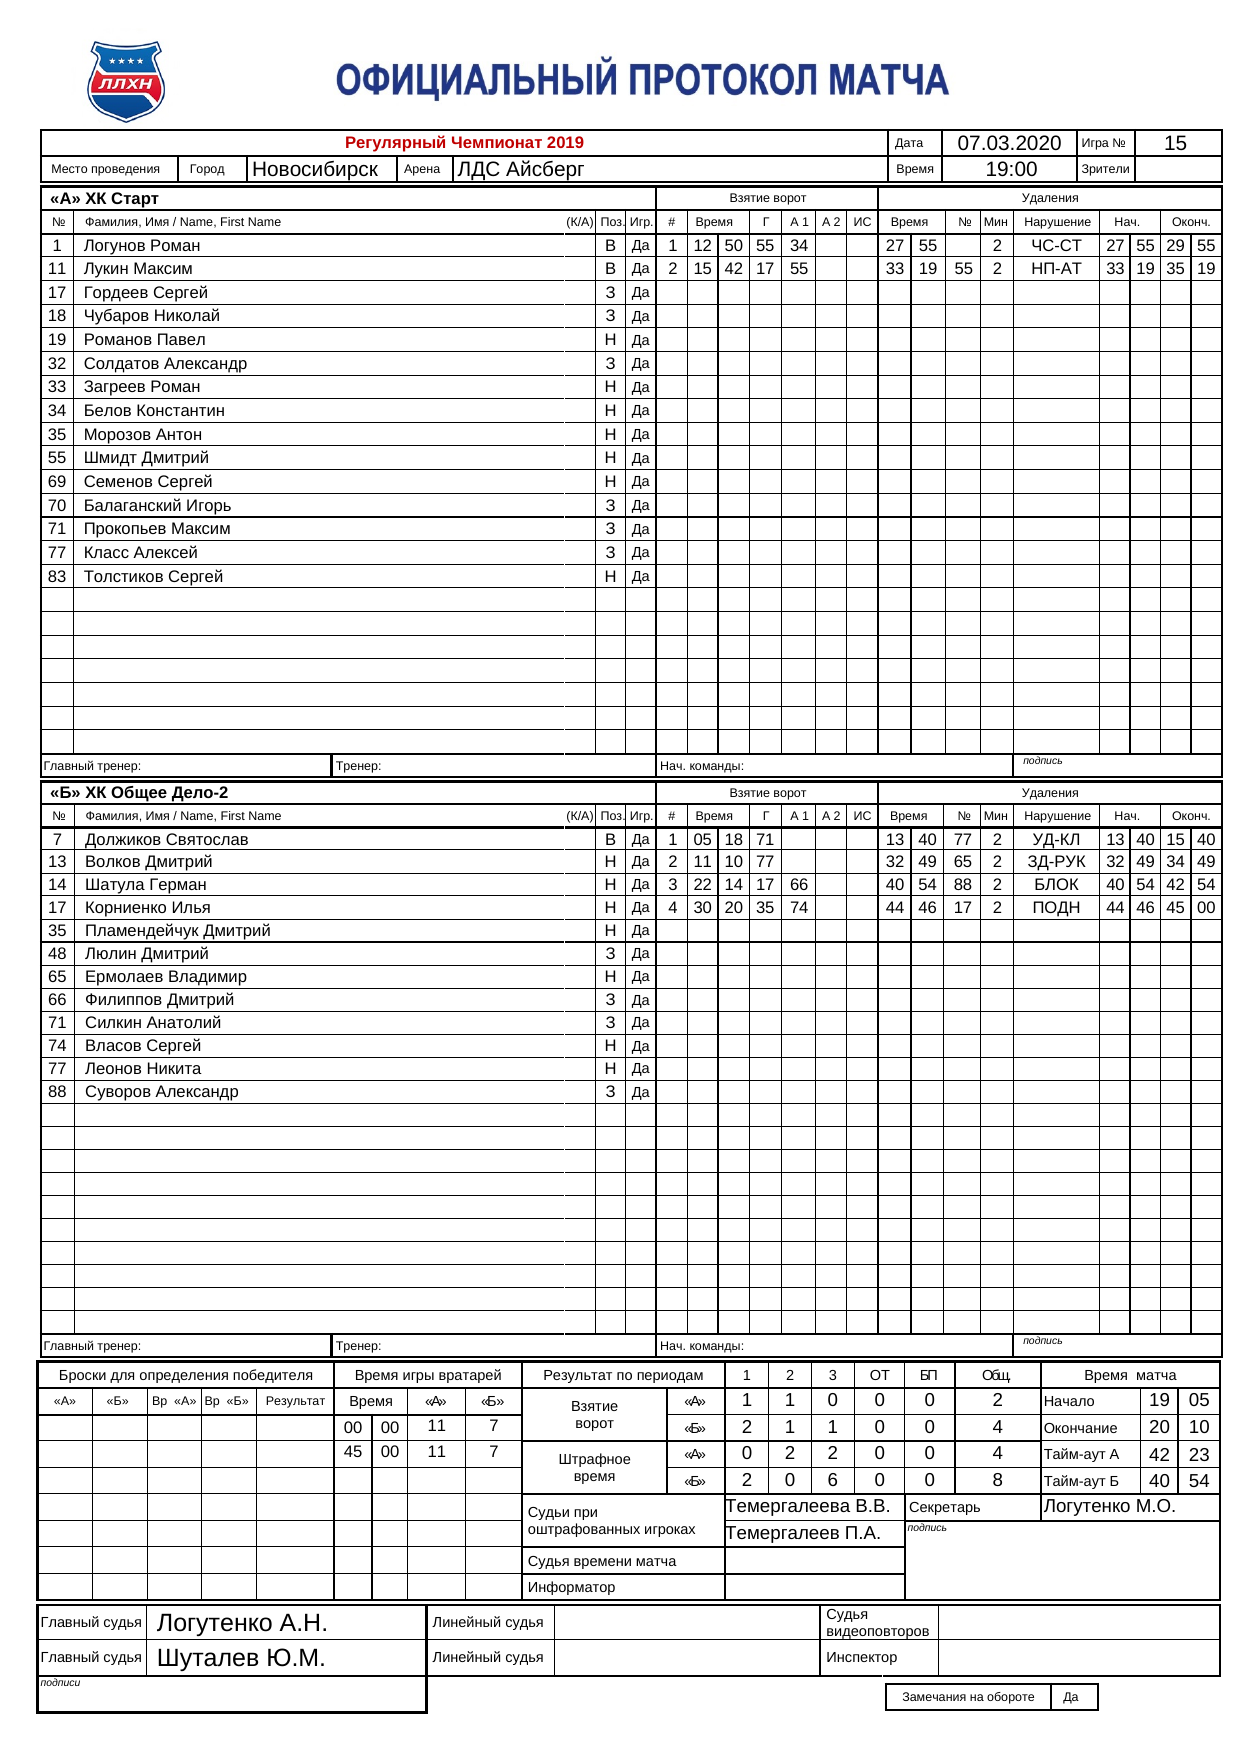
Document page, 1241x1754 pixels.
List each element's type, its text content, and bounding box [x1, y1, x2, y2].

table_cell [688, 1311, 717, 1333]
table_cell [750, 1058, 781, 1079]
table_cell [596, 1265, 625, 1287]
table_cell 1 [657, 829, 687, 849]
table_cell [719, 423, 749, 445]
table_cell [816, 943, 846, 964]
table_cell З [596, 352, 625, 374]
table_cell Темергалеева В.В. [726, 1495, 904, 1520]
table_cell [466, 1468, 521, 1493]
table_cell [39, 1574, 92, 1599]
table_cell [1192, 989, 1221, 1011]
table_cell [1100, 376, 1129, 398]
table_cell [750, 1265, 781, 1287]
table_cell [816, 1150, 846, 1172]
table_cell 14 [719, 874, 749, 895]
table_cell [688, 1104, 717, 1126]
table_cell Гордеев Сергей [74, 281, 564, 303]
table_cell [42, 1150, 74, 1172]
table_cell [981, 1035, 1013, 1057]
table_cell УД-КЛ [1014, 829, 1099, 849]
table_cell [373, 1521, 407, 1546]
table_cell [981, 328, 1013, 351]
table_cell [657, 446, 687, 469]
table_cell [981, 1196, 1013, 1218]
table_cell [565, 1035, 595, 1057]
table_cell подпись [906, 1522, 1219, 1599]
table_cell 7 [42, 829, 74, 849]
table_cell [912, 352, 945, 374]
table_cell [688, 1012, 717, 1033]
table_cell [1161, 1035, 1190, 1057]
table_cell Люлин Дмитрий [75, 943, 564, 964]
table_cell [879, 1196, 910, 1218]
table_cell [565, 989, 595, 1011]
table_cell [1100, 1081, 1129, 1103]
table_cell [879, 1012, 910, 1033]
table_cell [1161, 376, 1190, 398]
table_cell 2 [981, 257, 1013, 280]
table_cell [657, 683, 687, 706]
table_cell [847, 352, 877, 374]
table_cell [1192, 541, 1221, 564]
table_cell Да [626, 235, 655, 256]
table_cell [981, 966, 1013, 987]
table_cell [879, 518, 910, 540]
table_cell ПОДН [1014, 896, 1099, 918]
table_cell 11 [408, 1441, 465, 1467]
table_cell Да [626, 1058, 655, 1079]
table_cell [1100, 659, 1129, 682]
table_cell [912, 281, 945, 303]
table_cell [912, 423, 945, 445]
table_cell [148, 1547, 201, 1573]
table_cell [816, 494, 846, 516]
table_cell «А» [668, 1389, 724, 1413]
table_cell [565, 966, 595, 987]
table_cell [1131, 1219, 1160, 1241]
table_cell [750, 494, 781, 516]
table_cell [1131, 1104, 1160, 1126]
table_cell [879, 1127, 910, 1149]
table_cell [981, 1104, 1013, 1126]
table_cell 30 [688, 896, 717, 918]
table_cell [657, 1173, 687, 1195]
table_cell [946, 683, 980, 706]
table_cell [944, 1150, 980, 1172]
table_cell [816, 1265, 846, 1287]
table_cell 2 [981, 874, 1013, 895]
table_cell 34 [1161, 850, 1190, 872]
table_cell [42, 707, 73, 729]
table_cell Главный тренер: [42, 1335, 330, 1356]
table_cell [981, 588, 1013, 611]
table_cell [373, 1494, 407, 1520]
table_cell [944, 989, 980, 1011]
table_cell [912, 1058, 943, 1079]
table_cell [565, 541, 595, 564]
table_cell [1014, 683, 1099, 706]
table_cell Леонов Никита [75, 1058, 564, 1079]
table_cell [257, 1468, 333, 1493]
table_cell Место проведения [42, 157, 177, 181]
table_cell Игр. [626, 805, 655, 826]
table_cell 1 [769, 1415, 811, 1440]
table_cell [1014, 636, 1099, 658]
table_cell 0 [726, 1442, 768, 1467]
table_cell [39, 1494, 92, 1520]
table_cell З [596, 518, 625, 540]
table_cell [847, 707, 877, 729]
table_cell [1161, 565, 1190, 587]
table_cell З [596, 1012, 625, 1033]
table_cell [750, 518, 781, 540]
table_cell 66 [782, 874, 815, 895]
table_cell [750, 281, 781, 303]
table_cell [626, 588, 655, 611]
table_cell [42, 1242, 74, 1264]
table_cell [981, 1311, 1013, 1333]
table_cell Пламендейчук Дмитрий [75, 920, 564, 941]
table_cell [912, 565, 945, 587]
table_cell [719, 1265, 749, 1287]
table_cell [946, 235, 980, 256]
table_cell [816, 1196, 846, 1218]
table_cell [657, 352, 687, 374]
table_cell [879, 612, 910, 634]
table_cell [879, 1311, 910, 1333]
table_cell [782, 1173, 815, 1195]
table_cell (К/А) [565, 805, 595, 826]
table_cell [1192, 305, 1221, 327]
table_cell [879, 683, 910, 706]
table_cell [75, 1104, 564, 1126]
table_cell [912, 494, 945, 516]
table_cell [782, 446, 815, 469]
table_cell [657, 1081, 687, 1103]
table_cell [782, 1242, 815, 1264]
table_cell [202, 1416, 256, 1440]
table_cell 11 [408, 1416, 465, 1440]
table_header Удаления [879, 188, 1221, 209]
table_cell [1161, 683, 1190, 706]
table_cell [688, 1219, 717, 1241]
table_cell 05 [688, 829, 717, 849]
table_cell [1014, 1173, 1099, 1195]
table_cell [719, 730, 749, 753]
table_cell Да [626, 966, 655, 987]
table_cell [1014, 1219, 1099, 1241]
table_cell [657, 328, 687, 351]
table_cell [816, 565, 846, 587]
table_cell 0 [905, 1389, 954, 1413]
table_cell Начало [1042, 1389, 1140, 1413]
table_cell [847, 920, 877, 941]
table_cell [912, 683, 945, 706]
table_cell [847, 565, 877, 587]
table_cell Да [626, 446, 655, 469]
table_cell [782, 1196, 815, 1218]
table_cell [42, 588, 73, 611]
table_cell № [946, 211, 980, 233]
table_cell [816, 1311, 846, 1333]
table_cell 1 [769, 1389, 811, 1413]
table_cell [847, 1058, 877, 1079]
table_cell [750, 1104, 781, 1126]
table_cell [981, 518, 1013, 540]
table_cell [93, 1547, 147, 1573]
table_cell [981, 612, 1013, 634]
table_cell [782, 541, 815, 564]
table_cell [1161, 399, 1190, 422]
table_cell [1161, 281, 1190, 303]
table_cell Поз. [596, 805, 625, 826]
table_cell [946, 707, 980, 729]
table_cell 6 [812, 1468, 854, 1493]
table_cell Лукин Максим [74, 257, 564, 280]
table_cell 55 [912, 235, 945, 256]
table_cell [981, 352, 1013, 374]
table_cell 88 [42, 1081, 74, 1103]
table_cell [946, 518, 980, 540]
table_cell # [657, 805, 687, 826]
table_cell [688, 1058, 717, 1079]
table_cell 0 [769, 1468, 811, 1493]
table_cell [657, 1288, 687, 1310]
table_cell [816, 612, 846, 634]
table_header «А» ХК Старт [42, 188, 655, 209]
table_cell 2 [981, 896, 1013, 918]
table_cell [688, 943, 717, 964]
table_cell [879, 541, 910, 564]
table_cell 2 [726, 1415, 768, 1440]
table_cell 44 [879, 896, 910, 918]
table_cell [719, 943, 749, 964]
table_cell [944, 1012, 980, 1033]
table_cell Зрители [1078, 157, 1134, 181]
table_cell [946, 305, 980, 327]
table_cell [657, 659, 687, 682]
table_cell [42, 1219, 74, 1241]
table_cell [1100, 1058, 1129, 1079]
table_cell Толстиков Сергей [74, 565, 564, 587]
table_cell [750, 730, 781, 753]
table_cell [1192, 659, 1221, 682]
table_cell [1192, 588, 1221, 611]
table_cell [879, 588, 910, 611]
table_cell [1192, 423, 1221, 445]
table_cell 17 [42, 896, 74, 918]
table_cell 27 [1100, 235, 1129, 256]
table_cell [657, 1219, 687, 1241]
table_cell [565, 1196, 595, 1218]
table_cell Да [626, 1081, 655, 1103]
table_cell [726, 1575, 904, 1599]
table_cell [657, 588, 687, 611]
table_header Дата [889, 131, 941, 155]
table_cell 2 [657, 850, 687, 872]
table_cell [688, 707, 717, 729]
table_cell [1192, 376, 1221, 398]
table_cell [1100, 1196, 1129, 1218]
table_cell [782, 850, 815, 872]
table_cell [879, 1265, 910, 1287]
table_cell [1014, 1081, 1099, 1103]
table_cell [816, 257, 846, 280]
table_cell Судья времени матча [523, 1548, 724, 1573]
table_cell [688, 494, 717, 516]
table_cell [148, 1574, 201, 1599]
table_cell 54 [1192, 874, 1221, 895]
table_cell З [596, 305, 625, 327]
table_cell [1100, 305, 1129, 327]
table_cell [1014, 943, 1099, 964]
table_cell [847, 257, 877, 280]
table_cell [1161, 1104, 1190, 1126]
table_header 07.03.2020 [943, 131, 1076, 155]
table_cell [847, 1173, 877, 1195]
table_cell [981, 1288, 1013, 1310]
table_cell [750, 588, 781, 611]
table_cell [847, 1127, 877, 1149]
table_cell [565, 874, 595, 895]
table_cell 55 [782, 257, 815, 280]
table_cell [816, 235, 846, 256]
table_cell З [596, 943, 625, 964]
table_cell [1131, 1058, 1160, 1079]
table_cell [75, 1242, 564, 1264]
table_cell 23 [1179, 1441, 1219, 1467]
table_cell [1161, 636, 1190, 658]
table_cell [1192, 1242, 1221, 1264]
table_cell [1131, 1081, 1160, 1103]
table_cell Прокопьев Максим [74, 518, 564, 540]
table_cell [981, 305, 1013, 327]
table_cell [750, 989, 781, 1011]
table_cell [726, 1548, 904, 1573]
table_cell [42, 1311, 74, 1333]
table_cell «Б » [466, 1389, 521, 1413]
table_cell [912, 1150, 943, 1172]
table_cell [335, 1468, 371, 1493]
table_cell 4 [956, 1415, 1040, 1440]
table_cell [688, 399, 717, 422]
table_cell [657, 707, 687, 729]
table_cell [750, 1173, 781, 1195]
table_cell [912, 541, 945, 564]
table_cell [202, 1547, 256, 1573]
table_cell [1131, 943, 1160, 964]
table_cell [981, 399, 1013, 422]
table_cell [912, 1265, 943, 1287]
table_cell [782, 1265, 815, 1287]
table_cell [782, 1012, 815, 1033]
table_cell 55 [946, 257, 980, 280]
table_cell [1131, 612, 1160, 634]
table_cell А 1 [782, 805, 815, 826]
table_cell [202, 1574, 256, 1599]
table_cell 0 [905, 1468, 954, 1493]
table_cell [1131, 518, 1160, 540]
table_cell 65 [944, 850, 980, 872]
table_cell 74 [782, 896, 815, 918]
table_cell 1 [726, 1389, 768, 1413]
table_cell [257, 1547, 333, 1573]
table_header Взятие ворот [657, 783, 877, 803]
table_cell Да [626, 565, 655, 587]
table_cell [981, 636, 1013, 658]
table_cell [750, 659, 781, 682]
table_cell [1161, 470, 1190, 493]
table_cell [782, 399, 815, 422]
table_cell [719, 1173, 749, 1195]
table_cell 44 [1100, 896, 1129, 918]
table_cell [565, 470, 595, 493]
table_cell [816, 659, 846, 682]
table_cell [373, 1574, 407, 1599]
table_cell [1014, 1196, 1099, 1218]
table_cell [565, 588, 595, 611]
table_cell [1161, 352, 1190, 374]
table_cell [688, 920, 717, 941]
table_cell 12 [688, 235, 717, 256]
table_cell [1161, 1012, 1190, 1033]
table_cell [879, 966, 910, 987]
table_cell 13 [1100, 829, 1129, 849]
table_cell [1100, 446, 1129, 469]
table_cell Логутенко А.Н. [147, 1606, 425, 1639]
table_cell 17 [42, 281, 73, 303]
table_cell Секретарь [906, 1495, 1040, 1520]
table_cell 32 [1100, 850, 1129, 872]
table_cell [782, 730, 815, 753]
table_cell [782, 1288, 815, 1310]
table_cell [816, 1035, 846, 1057]
table_cell 10 [1179, 1415, 1219, 1440]
table_cell [1131, 446, 1160, 469]
table_cell [816, 423, 846, 445]
table_cell Г [750, 805, 781, 826]
table_cell 35 [1161, 257, 1190, 280]
table_cell [912, 518, 945, 540]
table_cell Силкин Анатолий [75, 1012, 564, 1033]
table_header Удаления [879, 783, 1221, 803]
table_cell [74, 612, 564, 634]
table_cell [912, 1035, 943, 1057]
table_cell 20 [1141, 1415, 1177, 1440]
table_cell [657, 989, 687, 1011]
table_cell [719, 541, 749, 564]
table_cell [719, 1058, 749, 1079]
table_cell [981, 1058, 1013, 1079]
table_cell [782, 943, 815, 964]
table_cell 18 [719, 829, 749, 849]
table_cell Мин [981, 211, 1013, 233]
table_header 15 [1136, 131, 1221, 155]
table_cell [879, 659, 910, 682]
table_cell [816, 446, 846, 469]
table_cell [847, 1265, 877, 1287]
table_cell Нач. [1100, 211, 1160, 233]
table_cell 0 [905, 1415, 954, 1440]
table_cell [981, 989, 1013, 1011]
table_cell [1131, 1035, 1160, 1057]
table_cell [657, 612, 687, 634]
table_cell [719, 1288, 749, 1310]
table_cell [42, 1173, 74, 1195]
table_cell [847, 829, 877, 849]
table_cell [719, 1035, 749, 1057]
table_cell 70 [42, 494, 73, 516]
table_cell [1192, 1058, 1221, 1079]
table_header Результат по периодам [523, 1363, 724, 1387]
table_cell 33 [1100, 257, 1129, 280]
table_cell [719, 352, 749, 374]
table_cell 40 [1192, 829, 1221, 849]
table_cell [688, 1173, 717, 1195]
table_cell [93, 1521, 147, 1546]
table_cell [782, 966, 815, 987]
table_cell Да [626, 943, 655, 964]
table_cell Тренер: [333, 755, 655, 776]
table_cell Белов Константин [74, 399, 564, 422]
table_cell [981, 1127, 1013, 1149]
table_cell [688, 1127, 717, 1149]
table_cell [782, 829, 815, 849]
table_cell [596, 1288, 625, 1310]
table_cell Время [879, 805, 943, 826]
table_cell [688, 328, 717, 351]
table_cell подписи [39, 1677, 425, 1711]
table_cell [782, 1104, 815, 1126]
table_cell [688, 281, 717, 303]
table_cell [847, 1035, 877, 1057]
table_cell [565, 1127, 595, 1149]
table_cell [565, 1058, 595, 1079]
table_cell [981, 541, 1013, 564]
table_cell Н [596, 1035, 625, 1057]
table_cell [1100, 423, 1129, 445]
table_cell [1014, 1127, 1099, 1149]
table_cell [750, 399, 781, 422]
table_cell 40 [1100, 874, 1129, 895]
table_cell [946, 352, 980, 374]
table_cell Логунов Роман [74, 235, 564, 256]
table_cell [1131, 707, 1160, 729]
table_cell [1100, 1104, 1129, 1126]
table_header 3 [812, 1363, 854, 1387]
table_cell З [596, 541, 625, 564]
table_cell [719, 659, 749, 682]
table_cell [782, 423, 815, 445]
table_cell [1131, 1265, 1160, 1287]
table_cell [816, 328, 846, 351]
table_cell [1100, 1012, 1129, 1033]
table_cell [750, 470, 781, 493]
table_cell [1100, 707, 1129, 729]
table_cell 19 [42, 328, 73, 351]
table_cell А 1 [782, 211, 815, 233]
table_cell [466, 1547, 521, 1573]
table_cell [1161, 989, 1190, 1011]
table_cell [1192, 1196, 1221, 1218]
table_cell [626, 730, 655, 753]
table_cell [657, 1265, 687, 1287]
table_cell 42 [719, 257, 749, 280]
table_cell [626, 1196, 655, 1218]
table_cell [1100, 281, 1129, 303]
table_cell [93, 1468, 147, 1493]
table_cell 49 [1131, 850, 1160, 872]
table_cell [1192, 966, 1221, 987]
table_cell [75, 1311, 564, 1333]
table_cell [847, 874, 877, 895]
table_cell [847, 470, 877, 493]
table_cell [944, 943, 980, 964]
table_cell Филиппов Дмитрий [75, 989, 564, 1011]
table_cell [565, 829, 595, 849]
table_cell Да [626, 328, 655, 351]
table_cell [1100, 730, 1129, 753]
table_header Игра № [1078, 131, 1134, 155]
table_cell [466, 1494, 521, 1520]
table_cell [1131, 989, 1160, 1011]
table_cell [847, 446, 877, 469]
table_cell [944, 1219, 980, 1241]
table_cell [657, 1012, 687, 1033]
table_cell [719, 305, 749, 327]
table_cell [847, 1081, 877, 1103]
table_cell [1014, 659, 1099, 682]
table_cell [946, 423, 980, 445]
table_cell [596, 1196, 625, 1218]
table_cell Да [626, 541, 655, 564]
table_cell [688, 636, 717, 658]
table_cell [1192, 494, 1221, 516]
table_cell [750, 328, 781, 351]
table_cell [1100, 588, 1129, 611]
table_cell [782, 494, 815, 516]
table_cell [946, 376, 980, 398]
table_cell [944, 1081, 980, 1103]
table_cell [565, 1288, 595, 1310]
table_cell [75, 1173, 564, 1195]
table_cell [688, 1150, 717, 1172]
table_cell 00 [373, 1441, 407, 1467]
table_cell 27 [879, 235, 910, 256]
table_cell [688, 565, 717, 587]
table_cell [750, 1035, 781, 1057]
table_cell [565, 257, 595, 280]
table_cell [657, 376, 687, 398]
table_cell [816, 1173, 846, 1195]
table_cell [565, 1173, 595, 1195]
table_cell [657, 305, 687, 327]
table_cell А 2 [816, 805, 846, 826]
table_cell [565, 565, 595, 587]
table_header Общ. [956, 1363, 1040, 1387]
table_cell [847, 1242, 877, 1264]
table_cell 0 [855, 1468, 904, 1493]
table_cell [1131, 494, 1160, 516]
table_cell Н [596, 920, 625, 941]
table_cell [912, 1242, 943, 1264]
table_cell 40 [1141, 1468, 1177, 1493]
table_cell [1014, 1242, 1099, 1264]
table_cell [879, 376, 910, 398]
table_cell [148, 1468, 201, 1493]
table_cell [1161, 1288, 1190, 1310]
table_cell Да [626, 829, 655, 849]
table_cell 2 [657, 257, 687, 280]
table_cell 4 [956, 1442, 1040, 1467]
table_cell [1131, 1127, 1160, 1149]
table_cell [1014, 470, 1099, 493]
table_cell [1192, 1311, 1221, 1333]
table_cell [782, 1058, 815, 1079]
table_cell [879, 730, 910, 753]
table_cell Да [626, 257, 655, 280]
table_cell [565, 1012, 595, 1033]
table_cell 1 [42, 235, 73, 256]
table_cell [879, 446, 910, 469]
table_cell [847, 1104, 877, 1126]
table_cell 40 [1131, 829, 1160, 849]
table_cell [1161, 423, 1190, 445]
table_cell [816, 683, 846, 706]
table_cell Темергалеев П.А. [726, 1521, 904, 1546]
table_cell Морозов Антон [74, 423, 564, 445]
table_cell [1014, 1035, 1099, 1057]
table_cell [1014, 989, 1099, 1011]
table_cell [782, 1150, 815, 1172]
table_cell подпись [1014, 1335, 1221, 1356]
table_cell [816, 1058, 846, 1079]
table_cell [1100, 1150, 1129, 1172]
table_cell 0 [855, 1389, 904, 1413]
table_cell [74, 683, 564, 706]
table_cell [565, 494, 595, 516]
table_cell [257, 1574, 333, 1599]
table_cell 49 [912, 850, 943, 872]
table_cell 40 [912, 829, 943, 849]
table_cell [847, 896, 877, 918]
table_cell [1131, 423, 1160, 445]
table_cell [1192, 1035, 1221, 1057]
table_cell [1161, 518, 1190, 540]
table_cell [719, 588, 749, 611]
table_cell [148, 1494, 201, 1520]
table_cell [1131, 966, 1160, 987]
table_cell [1014, 966, 1099, 987]
table_cell 34 [782, 235, 815, 256]
table_cell 48 [42, 943, 74, 964]
table_cell [944, 1242, 980, 1264]
table_cell [657, 1150, 687, 1172]
table_cell [373, 1468, 407, 1493]
table_cell Н [596, 850, 625, 872]
table_cell [719, 1012, 749, 1033]
table_cell [657, 494, 687, 516]
table_cell [657, 470, 687, 493]
table_cell 35 [42, 423, 73, 445]
table_cell [1014, 352, 1099, 374]
table_header Взятие ворот [657, 188, 877, 209]
table_cell [688, 1035, 717, 1057]
table_cell [750, 1081, 781, 1103]
table_cell [946, 470, 980, 493]
table_cell [1161, 966, 1190, 987]
table_header 1 [726, 1363, 768, 1387]
table_cell 1 [657, 235, 687, 256]
table_cell [847, 1288, 877, 1310]
table_cell НП-АТ [1014, 257, 1099, 280]
table_cell 13 [42, 850, 74, 872]
table_cell [946, 730, 980, 753]
table_cell [1131, 1288, 1160, 1310]
table_cell [879, 1104, 910, 1126]
table_cell [688, 376, 717, 398]
table_cell [816, 730, 846, 753]
table_cell [750, 636, 781, 658]
table_cell 42 [1141, 1441, 1177, 1467]
table_cell [719, 920, 749, 941]
table_cell [816, 281, 846, 303]
table_cell [408, 1547, 465, 1573]
table_cell [1014, 1265, 1099, 1287]
table_cell [1161, 328, 1190, 351]
table_cell [74, 588, 564, 611]
table_cell [1014, 1288, 1099, 1310]
table_cell [257, 1416, 333, 1440]
table_cell 55 [1131, 235, 1160, 256]
table_cell [626, 1173, 655, 1195]
table_cell [93, 1574, 147, 1599]
table_cell [1131, 470, 1160, 493]
table_cell [1014, 1311, 1099, 1333]
table_cell [981, 730, 1013, 753]
table_cell [202, 1441, 256, 1467]
table_cell [1161, 1173, 1190, 1195]
table_cell [1131, 1311, 1160, 1333]
table_cell [1100, 1265, 1129, 1287]
table_cell [1131, 541, 1160, 564]
table_cell [944, 920, 980, 941]
table_cell [816, 541, 846, 564]
table_cell «Б» [93, 1389, 147, 1413]
table_cell ЧС-СТ [1014, 235, 1099, 256]
table_cell [719, 636, 749, 658]
table_cell [42, 612, 73, 634]
table_cell 22 [688, 874, 717, 895]
table_cell [1099, 1682, 1220, 1711]
table_cell [596, 1173, 625, 1195]
table_cell [688, 683, 717, 706]
table_cell [39, 1441, 92, 1467]
table_cell [688, 518, 717, 540]
table_cell [1131, 376, 1160, 398]
table_cell [74, 636, 564, 658]
table_cell Тайм-аут Б [1042, 1468, 1140, 1493]
table_cell 10 [719, 850, 749, 872]
table_cell [1131, 305, 1160, 327]
table_cell [750, 446, 781, 469]
table_cell Да [626, 352, 655, 374]
table_cell [816, 920, 846, 941]
table_cell Окончание [1042, 1415, 1140, 1440]
table_cell [596, 1127, 625, 1149]
table_cell [1192, 707, 1221, 729]
table_cell [981, 470, 1013, 493]
table_cell [847, 518, 877, 540]
table_cell З [596, 989, 625, 1011]
table_cell Нарушение [1014, 805, 1099, 826]
table_cell 13 [879, 829, 910, 849]
table_cell Да [626, 920, 655, 941]
table_cell [688, 1288, 717, 1310]
table_cell 45 [1161, 896, 1190, 918]
table_cell [816, 470, 846, 493]
table_cell [719, 446, 749, 469]
table_cell [816, 518, 846, 540]
table_cell А 2 [816, 211, 846, 233]
table_cell 49 [1192, 850, 1221, 872]
table_cell «Б» [668, 1415, 724, 1440]
table_cell Время [889, 157, 941, 181]
table_cell 19:00 [943, 157, 1076, 181]
table_cell 17 [750, 257, 781, 280]
table_cell [74, 707, 564, 729]
table_cell [1161, 659, 1190, 682]
table_cell [847, 612, 877, 634]
table_cell 71 [42, 1012, 74, 1033]
table_cell [719, 1150, 749, 1172]
table_cell [75, 1265, 564, 1287]
table_cell [657, 943, 687, 964]
table_cell [981, 1150, 1013, 1172]
table_cell [596, 636, 625, 658]
table_cell 71 [750, 829, 781, 849]
table_cell 55 [42, 446, 73, 469]
table_cell [750, 920, 781, 941]
table_cell [74, 659, 564, 682]
picture [5, 28, 1179, 129]
table_cell [565, 730, 595, 753]
table_cell [946, 588, 980, 611]
table_cell [1014, 730, 1099, 753]
table_cell [1014, 565, 1099, 587]
table_header Замечания на обороте [887, 1685, 1050, 1709]
table_cell [946, 446, 980, 469]
table_cell Да [626, 1012, 655, 1033]
table_cell Судья видеоповторов [821, 1606, 938, 1639]
table_cell [879, 920, 910, 941]
table_cell «А» [39, 1389, 92, 1413]
table_cell Солдатов Александр [74, 352, 564, 374]
table_cell [981, 659, 1013, 682]
table_cell [816, 1219, 846, 1241]
table_cell [466, 1574, 521, 1599]
table_cell [912, 1219, 943, 1241]
table_header «Б» ХК Общее Дело-2 [42, 783, 655, 803]
table_cell [750, 943, 781, 964]
table_cell 55 [1192, 235, 1221, 256]
table_cell Да [626, 1035, 655, 1057]
table_cell [1131, 1242, 1160, 1264]
table_cell [719, 470, 749, 493]
table_cell [565, 328, 595, 351]
table_cell Да [626, 850, 655, 872]
table_cell [981, 565, 1013, 587]
table_cell [879, 636, 910, 658]
table_cell [912, 1104, 943, 1126]
table_cell [408, 1574, 465, 1599]
table_cell [1100, 541, 1129, 564]
table_cell Н [596, 446, 625, 469]
table_cell Да [626, 989, 655, 1011]
table_cell [596, 1150, 625, 1172]
table_cell [688, 305, 717, 327]
table_cell [719, 966, 749, 987]
table_cell В [596, 829, 625, 849]
table_cell [565, 659, 595, 682]
table_cell [555, 1606, 819, 1639]
table_cell [39, 1416, 92, 1440]
table_cell [946, 636, 980, 658]
table_cell [750, 376, 781, 398]
table_cell Шуталев Ю.М. [147, 1640, 425, 1675]
table_cell № [944, 805, 980, 826]
table_cell [257, 1494, 333, 1520]
table_cell Главный судья [39, 1606, 146, 1639]
table_cell 40 [879, 874, 910, 895]
table_cell [782, 352, 815, 374]
table_cell Да [626, 305, 655, 327]
table_cell [782, 328, 815, 351]
table_cell [847, 966, 877, 987]
table_cell Н [596, 874, 625, 895]
table_cell [1014, 446, 1099, 469]
table_cell [847, 1311, 877, 1333]
table_cell [1192, 328, 1221, 351]
table_cell [74, 730, 564, 753]
table_cell [816, 966, 846, 987]
table_cell [626, 1311, 655, 1333]
table_cell [596, 659, 625, 682]
table_header БП [905, 1363, 954, 1387]
table_cell 33 [42, 376, 73, 398]
table_cell [912, 612, 945, 634]
table_cell Город [179, 157, 246, 181]
table_cell [912, 920, 943, 941]
table_cell [657, 1104, 687, 1126]
table_cell [42, 1265, 74, 1287]
table_cell [428, 1677, 882, 1711]
table_cell [912, 1196, 943, 1218]
table_cell [944, 1127, 980, 1149]
table_cell Балаганский Игорь [74, 494, 564, 516]
table_cell «А» [408, 1389, 465, 1413]
table_cell [1100, 612, 1129, 634]
table_cell [657, 399, 687, 422]
table_cell [1014, 328, 1099, 351]
table_cell [626, 612, 655, 634]
table_cell 4 [657, 896, 687, 918]
table_cell [782, 281, 815, 303]
table_cell [847, 683, 877, 706]
table_cell 0 [812, 1389, 854, 1413]
table_cell [596, 1242, 625, 1264]
table_cell [75, 1196, 564, 1218]
table_cell [1161, 920, 1190, 941]
table_cell [946, 399, 980, 422]
table_cell Да [626, 518, 655, 540]
table_cell [816, 376, 846, 398]
table_cell 11 [688, 850, 717, 872]
table_cell [1100, 989, 1129, 1011]
table_cell [1192, 683, 1221, 706]
table_cell [847, 541, 877, 564]
table_cell [1014, 494, 1099, 516]
table_cell [657, 1242, 687, 1264]
table_cell [626, 1265, 655, 1287]
table_cell [847, 1150, 877, 1172]
table_cell [148, 1416, 201, 1440]
table_cell Штрафное время [523, 1442, 666, 1493]
table_cell [626, 1242, 655, 1264]
table_cell [944, 1104, 980, 1126]
table_cell [782, 1219, 815, 1241]
table_cell 77 [750, 850, 781, 872]
table_cell [847, 588, 877, 611]
table_cell [782, 920, 815, 941]
table_cell [565, 896, 595, 918]
table_cell В [596, 257, 625, 280]
table_cell [816, 1288, 846, 1310]
table_cell [565, 376, 595, 398]
table_cell [1192, 1104, 1221, 1126]
table_cell [847, 1219, 877, 1241]
table_cell [750, 1219, 781, 1241]
table_cell [657, 636, 687, 658]
table_cell [1131, 588, 1160, 611]
table_cell [565, 1081, 595, 1103]
table_cell Тренер: [333, 1335, 655, 1356]
table_cell [1100, 966, 1129, 987]
table_cell [688, 966, 717, 987]
table_cell [782, 376, 815, 398]
table_cell [981, 494, 1013, 516]
table_cell [946, 281, 980, 303]
table_cell [148, 1521, 201, 1546]
table_cell [688, 352, 717, 374]
table_cell [912, 328, 945, 351]
table_cell [816, 1127, 846, 1149]
table_cell [912, 399, 945, 422]
table_cell [626, 683, 655, 706]
table_cell Г [750, 211, 781, 233]
table_cell [1136, 157, 1221, 181]
table_cell [719, 1311, 749, 1333]
table_cell [1161, 494, 1190, 516]
table_cell [981, 423, 1013, 445]
table_cell [42, 1104, 74, 1126]
table_cell [565, 1150, 595, 1172]
table_cell [565, 1104, 595, 1126]
table_cell № [42, 211, 73, 233]
table_cell [816, 636, 846, 658]
table_cell 32 [879, 850, 910, 872]
table_cell 1 [812, 1415, 854, 1440]
table_cell [565, 423, 595, 445]
table_cell [1161, 1081, 1190, 1103]
table_cell [944, 1058, 980, 1079]
table_cell 2 [981, 235, 1013, 256]
table_cell [750, 1288, 781, 1310]
table_cell [657, 423, 687, 445]
table_cell З [596, 281, 625, 303]
table_cell [981, 920, 1013, 941]
table_cell Да [626, 874, 655, 895]
table_cell [946, 612, 980, 634]
table_cell [847, 636, 877, 658]
table_cell 00 [335, 1416, 371, 1440]
table_cell Н [596, 565, 625, 587]
table_cell [719, 399, 749, 422]
table_cell [847, 328, 877, 351]
table_cell [93, 1416, 147, 1440]
table_cell 77 [944, 829, 980, 849]
table_cell 2 [956, 1389, 1040, 1413]
table_cell [688, 1196, 717, 1218]
table_cell [42, 636, 73, 658]
table_cell [565, 1311, 595, 1333]
table_cell [782, 518, 815, 540]
table_cell [944, 1311, 980, 1333]
table_cell Тайм-аут А [1042, 1441, 1140, 1467]
table_cell [719, 281, 749, 303]
table_cell 0 [855, 1442, 904, 1467]
table_cell Да [626, 399, 655, 422]
table_cell [1014, 423, 1099, 445]
table_cell 3 [657, 874, 687, 895]
table_cell [39, 1521, 92, 1546]
table_cell [1161, 1311, 1190, 1333]
table_cell [257, 1441, 333, 1467]
table_cell [912, 636, 945, 658]
table_cell [1014, 1104, 1099, 1126]
table_cell Линейный судья [428, 1640, 554, 1675]
table_cell [1131, 1012, 1160, 1033]
table_cell [1192, 470, 1221, 493]
table_cell [912, 659, 945, 682]
table_cell Семенов Сергей [74, 470, 564, 493]
table_cell Да [626, 281, 655, 303]
table_cell [1131, 352, 1160, 374]
table_cell [1192, 518, 1221, 540]
table_cell [1131, 730, 1160, 753]
table_cell [782, 683, 815, 706]
table_cell БЛОК [1014, 874, 1099, 895]
table_cell [816, 1081, 846, 1103]
table_cell [688, 730, 717, 753]
table_cell Оконч. [1161, 211, 1221, 233]
table_cell [1131, 281, 1160, 303]
table_cell [946, 565, 980, 587]
table_cell Н [596, 376, 625, 398]
table_cell [944, 1196, 980, 1218]
table_cell [1192, 943, 1221, 964]
table_cell Класс Алексей [74, 541, 564, 564]
table_cell [750, 966, 781, 987]
table_cell [93, 1441, 147, 1467]
table_cell [1192, 1219, 1221, 1241]
table_cell Н [596, 896, 625, 918]
table_cell 66 [42, 989, 74, 1011]
table_cell Время [688, 805, 749, 826]
table_cell [565, 683, 595, 706]
table_cell 54 [912, 874, 943, 895]
table_cell [39, 1547, 92, 1573]
table_cell Арена [398, 157, 452, 181]
table_cell [335, 1494, 371, 1520]
table_cell ЗД-РУК [1014, 850, 1099, 872]
table_cell [847, 281, 877, 303]
table_cell [1131, 1196, 1160, 1218]
table_cell [1192, 612, 1221, 634]
table_cell [912, 730, 945, 753]
table_cell [816, 1242, 846, 1264]
table_cell 50 [719, 235, 749, 256]
table_header Регулярный Чемпионат 2019 [42, 131, 887, 155]
table_cell [847, 399, 877, 422]
table_cell Должиков Святослав [75, 829, 564, 849]
table_cell 2 [812, 1442, 854, 1467]
table_cell [981, 943, 1013, 964]
table_cell [946, 659, 980, 682]
table_cell [657, 565, 687, 587]
table_cell 0 [905, 1442, 954, 1467]
table_cell [565, 446, 595, 469]
table_cell [39, 1468, 92, 1493]
table_cell [750, 423, 781, 445]
table_cell [565, 612, 595, 634]
table_cell ИС [847, 805, 877, 826]
table_header Время матча [1042, 1363, 1219, 1387]
table_cell [626, 636, 655, 658]
table_cell [657, 1035, 687, 1057]
table_cell [1100, 328, 1129, 351]
table_cell [879, 305, 910, 327]
table_cell [719, 989, 749, 1011]
table_cell [912, 966, 943, 987]
table_cell [688, 470, 717, 493]
table_cell [42, 659, 73, 682]
table_cell [1192, 399, 1221, 422]
table_cell Мин [981, 805, 1013, 826]
table_cell [1192, 920, 1221, 941]
table_cell [782, 1127, 815, 1149]
table_cell [750, 1311, 781, 1333]
table_cell [1161, 1150, 1190, 1172]
table_cell [555, 1640, 819, 1675]
table_cell [981, 1242, 1013, 1264]
table_cell [1161, 730, 1190, 753]
table_cell [847, 659, 877, 682]
table_cell [1192, 1081, 1221, 1103]
table_cell [565, 1219, 595, 1241]
table_cell [719, 518, 749, 540]
table_cell [657, 920, 687, 941]
table_cell Линейный судья [428, 1606, 554, 1639]
table_cell [981, 376, 1013, 398]
table_cell [912, 1173, 943, 1195]
table_cell # [657, 211, 687, 233]
table_cell [688, 1265, 717, 1287]
table_cell 83 [42, 565, 73, 587]
table_cell 2 [981, 850, 1013, 872]
table_cell [816, 399, 846, 422]
table_cell [946, 328, 980, 351]
table_header Да [1052, 1685, 1097, 1709]
table_cell [626, 1127, 655, 1149]
table_cell [719, 612, 749, 634]
table_cell [93, 1494, 147, 1520]
table_cell [1100, 1311, 1129, 1333]
table_cell [816, 874, 846, 895]
table_cell [981, 1081, 1013, 1103]
table_cell [626, 1150, 655, 1172]
table_cell [565, 1242, 595, 1264]
table_cell 65 [42, 966, 74, 987]
table_cell [657, 541, 687, 564]
table_cell [782, 588, 815, 611]
table_cell «Б» [668, 1468, 724, 1493]
table_cell [912, 943, 943, 964]
table_cell [688, 1242, 717, 1264]
table_cell Да [626, 896, 655, 918]
table_cell [565, 399, 595, 422]
table_cell 69 [42, 470, 73, 493]
table_cell [912, 470, 945, 493]
table_cell [1161, 446, 1190, 469]
table_cell [847, 989, 877, 1011]
table_cell [719, 1104, 749, 1126]
table_cell [944, 1288, 980, 1310]
table_cell [847, 494, 877, 516]
table_cell (К/А) [565, 211, 595, 233]
table_cell [565, 943, 595, 964]
table_cell [750, 565, 781, 587]
table_cell [565, 920, 595, 941]
table_cell [816, 707, 846, 729]
table_cell [879, 707, 910, 729]
table_cell [596, 588, 625, 611]
table_cell [1014, 920, 1099, 941]
table_cell Н [596, 399, 625, 422]
table_cell [782, 565, 815, 587]
table_cell [782, 659, 815, 682]
table_cell Да [626, 494, 655, 516]
table_cell [750, 352, 781, 374]
table_cell [1192, 730, 1221, 753]
table_cell «А» [668, 1442, 724, 1467]
table_cell [750, 541, 781, 564]
table_cell Новосибирск [248, 157, 396, 181]
table_cell Взятие ворот [523, 1389, 666, 1440]
table_cell Поз. [596, 211, 625, 233]
table_cell [944, 966, 980, 987]
table_cell [688, 423, 717, 445]
table_cell [1161, 1058, 1190, 1079]
table_cell 2 [981, 829, 1013, 849]
table_cell [1100, 565, 1129, 587]
table_cell [1192, 1150, 1221, 1172]
table_cell [944, 1265, 980, 1287]
table_cell [1100, 1127, 1129, 1149]
table_cell [466, 1521, 521, 1546]
table_cell [879, 943, 910, 964]
table_cell [626, 1219, 655, 1241]
table_cell [1161, 612, 1190, 634]
table_cell 55 [750, 235, 781, 256]
table_cell [879, 328, 910, 351]
table_cell [847, 850, 877, 872]
table_cell [879, 281, 910, 303]
table_cell [879, 1150, 910, 1172]
table_cell Фамилия, Имя / Name, First Name [75, 805, 565, 826]
table_cell [847, 1012, 877, 1033]
table_cell Игр. [626, 211, 655, 233]
table_cell [408, 1468, 465, 1493]
table_cell [408, 1521, 465, 1546]
table_cell [688, 612, 717, 634]
table_cell [148, 1441, 201, 1467]
table_cell Фамилия, Имя / Name, First Name [74, 211, 565, 233]
table_cell Да [626, 376, 655, 398]
table_cell [1192, 565, 1221, 587]
table_cell Нарушение [1014, 211, 1099, 233]
table_cell [782, 1311, 815, 1333]
table_cell [912, 1311, 943, 1333]
table_cell [719, 376, 749, 398]
table_cell [946, 494, 980, 516]
table_cell ИС [847, 211, 877, 233]
table_cell 14 [42, 874, 74, 895]
table_cell [847, 305, 877, 327]
table_cell [750, 1150, 781, 1172]
table_cell [847, 1196, 877, 1218]
table_cell Власов Сергей [75, 1035, 564, 1057]
table_cell [1014, 612, 1099, 634]
table_cell [879, 494, 910, 516]
table_cell 35 [42, 920, 74, 941]
table_cell [912, 707, 945, 729]
table_cell В [596, 235, 625, 256]
table_cell [782, 470, 815, 493]
table_cell 7 [466, 1441, 521, 1467]
table_cell [879, 565, 910, 587]
table_cell [657, 1311, 687, 1333]
table_cell [565, 352, 595, 374]
table_cell [1192, 1012, 1221, 1033]
table_cell [719, 494, 749, 516]
table_cell [1100, 518, 1129, 540]
table_cell [42, 683, 73, 706]
table_cell [596, 730, 625, 753]
table_cell 77 [42, 541, 73, 564]
table_cell Нач. [1100, 805, 1160, 826]
table_cell З [596, 494, 625, 516]
table_cell 2 [769, 1442, 811, 1467]
table_cell [657, 1196, 687, 1218]
table_cell [596, 612, 625, 634]
table_cell [1100, 636, 1129, 658]
table_cell [565, 305, 595, 327]
table_cell Н [596, 470, 625, 493]
table_cell [750, 305, 781, 327]
table_cell [688, 541, 717, 564]
table_cell [879, 470, 910, 493]
table_cell [782, 612, 815, 634]
table_cell Результат [257, 1389, 333, 1413]
table_cell [719, 565, 749, 587]
table_cell [75, 1288, 564, 1310]
table_cell 74 [42, 1035, 74, 1057]
table_cell [939, 1640, 1219, 1675]
table_cell [335, 1521, 371, 1546]
table_cell [1100, 352, 1129, 374]
table_cell [408, 1494, 465, 1520]
table_cell [657, 730, 687, 753]
table_cell [202, 1468, 256, 1493]
table_cell [1161, 541, 1190, 564]
table_cell Загреев Роман [74, 376, 564, 398]
table_cell [1014, 588, 1099, 611]
table_cell [626, 707, 655, 729]
table_cell 18 [42, 305, 73, 327]
table_cell [657, 966, 687, 987]
table_cell 7 [466, 1416, 521, 1440]
table_cell [1014, 518, 1099, 540]
table_cell [1161, 305, 1190, 327]
table_cell Н [596, 966, 625, 987]
table_cell [847, 730, 877, 753]
table_cell Н [596, 423, 625, 445]
table_cell [981, 1265, 1013, 1287]
table_cell 19 [1192, 257, 1221, 280]
table_cell 19 [1141, 1389, 1177, 1413]
table_cell З [596, 1081, 625, 1103]
table_cell 88 [944, 874, 980, 895]
table_cell 46 [1131, 896, 1160, 918]
table_cell [75, 1219, 564, 1241]
table_cell [202, 1521, 256, 1546]
table_cell [257, 1521, 333, 1546]
table_cell [688, 1081, 717, 1103]
table_cell [750, 1242, 781, 1264]
table_cell [1014, 1150, 1099, 1172]
table_cell [750, 1196, 781, 1218]
table_cell [719, 328, 749, 351]
table_cell [202, 1494, 256, 1520]
table_cell 00 [373, 1416, 407, 1440]
table_cell [657, 281, 687, 303]
table_cell [626, 1104, 655, 1126]
table_cell [750, 707, 781, 729]
table_cell [1100, 943, 1129, 964]
table_cell [912, 1081, 943, 1103]
table_cell [1100, 1173, 1129, 1195]
table_cell [1014, 1012, 1099, 1033]
table_cell [750, 1012, 781, 1033]
table_cell 8 [956, 1468, 1040, 1493]
table_cell [565, 281, 595, 303]
table_cell [1100, 1288, 1129, 1310]
table_cell [657, 1058, 687, 1079]
table_cell Н [596, 1058, 625, 1079]
table_cell [335, 1547, 371, 1573]
table_cell [688, 659, 717, 682]
table_cell [1014, 707, 1099, 729]
table_cell [1192, 636, 1221, 658]
table_cell 17 [944, 896, 980, 918]
table_cell Волков Дмитрий [75, 850, 564, 872]
table_cell [1014, 281, 1099, 303]
table_cell [596, 1311, 625, 1333]
table_cell Вр «Б» [202, 1389, 256, 1413]
table_cell [1161, 1219, 1190, 1241]
table_cell 20 [719, 896, 749, 918]
table_cell 34 [42, 399, 73, 422]
table_header 2 [769, 1363, 811, 1387]
table_cell [1014, 541, 1099, 564]
table_cell [816, 989, 846, 1011]
table_cell [1100, 1242, 1129, 1264]
table_cell 05 [1179, 1389, 1219, 1413]
table_cell [944, 1035, 980, 1057]
table_cell Корниенко Илья [75, 896, 564, 918]
table_cell [719, 1127, 749, 1149]
table_cell [1161, 707, 1190, 729]
table_cell [1192, 1265, 1221, 1287]
table_cell Да [626, 470, 655, 493]
table_cell Суворов Александр [75, 1081, 564, 1103]
table_cell [847, 376, 877, 398]
table_cell [782, 1035, 815, 1057]
table_cell [565, 707, 595, 729]
table_cell Шмидт Дмитрий [74, 446, 564, 469]
table_cell 15 [1161, 829, 1190, 849]
table_cell [565, 850, 595, 872]
table_cell [1100, 1035, 1129, 1057]
table_cell [1014, 399, 1099, 422]
table_cell [565, 518, 595, 540]
table_cell [719, 1081, 749, 1103]
table_cell 32 [42, 352, 73, 374]
table_cell [1100, 683, 1129, 706]
table_cell [1131, 636, 1160, 658]
table_cell [1100, 470, 1129, 493]
table_cell [565, 235, 595, 256]
table_cell 29 [1161, 235, 1190, 256]
table_cell [719, 1242, 749, 1264]
table_cell [373, 1547, 407, 1573]
table_header Броски для определения победителя [39, 1363, 333, 1387]
table_cell [816, 1012, 846, 1033]
table_cell Да [626, 423, 655, 445]
table_cell [335, 1574, 371, 1599]
table_cell [1192, 352, 1221, 374]
table_cell [981, 281, 1013, 303]
table_cell Главный тренер: [42, 755, 330, 776]
table_cell [816, 588, 846, 611]
table_cell [946, 541, 980, 564]
table_cell [719, 707, 749, 729]
table_cell [1131, 328, 1160, 351]
table_cell [1014, 305, 1099, 327]
table_cell [782, 1081, 815, 1103]
table_cell [879, 399, 910, 422]
table_cell [596, 1104, 625, 1126]
table_cell ЛДС Айсберг [454, 157, 887, 181]
table_cell [1100, 1219, 1129, 1241]
table_cell Судьи при оштрафованных игроках [523, 1495, 724, 1546]
table_cell Вр «А» [148, 1389, 201, 1413]
table_cell [847, 423, 877, 445]
table_cell [912, 1288, 943, 1310]
table_cell [816, 352, 846, 374]
table_header ОТ [855, 1363, 904, 1387]
table_cell [782, 989, 815, 1011]
table_cell [1192, 1173, 1221, 1195]
table_cell [847, 943, 877, 964]
table_cell Время [335, 1389, 407, 1413]
table_cell [782, 305, 815, 327]
table_cell [912, 989, 943, 1011]
table_cell [657, 518, 687, 540]
table_cell [1192, 1288, 1221, 1310]
table_cell Время [879, 211, 945, 233]
table_cell № [42, 805, 74, 826]
table_cell [879, 1219, 910, 1241]
table_cell [782, 707, 815, 729]
table_cell [596, 1219, 625, 1241]
table_cell [981, 683, 1013, 706]
table_cell [75, 1127, 564, 1149]
table_cell [688, 446, 717, 469]
table_cell [1161, 588, 1190, 611]
table_cell [912, 1012, 943, 1033]
table_cell 71 [42, 518, 73, 540]
table_cell [1161, 1196, 1190, 1218]
table_cell [1192, 1127, 1221, 1149]
table_cell [688, 989, 717, 1011]
table_cell [883, 1677, 1220, 1681]
table_cell [657, 1127, 687, 1149]
table_cell [596, 683, 625, 706]
table_cell [816, 896, 846, 918]
table_cell 46 [912, 896, 943, 918]
table_cell Н [596, 328, 625, 351]
table_cell [879, 352, 910, 374]
table_cell Логутенко М.О. [1042, 1495, 1219, 1520]
table_cell [565, 636, 595, 658]
table_cell 17 [750, 874, 781, 895]
table_cell [1131, 399, 1160, 422]
table_cell Информатор [523, 1575, 724, 1599]
table_cell Оконч. [1161, 805, 1221, 826]
table_cell [1014, 1058, 1099, 1079]
table_cell [816, 1104, 846, 1126]
table_cell [912, 376, 945, 398]
table_cell [42, 730, 73, 753]
table_cell [719, 683, 749, 706]
table_cell [1131, 659, 1160, 682]
table_cell [944, 1173, 980, 1195]
table_cell [981, 1012, 1013, 1033]
table_cell 54 [1179, 1468, 1219, 1493]
table_cell [939, 1606, 1219, 1639]
table_cell [626, 659, 655, 682]
table_cell [816, 305, 846, 327]
table_cell Романов Павел [74, 328, 564, 351]
table_cell Инспектор [821, 1640, 938, 1675]
table_cell [879, 1035, 910, 1057]
table_cell [879, 1081, 910, 1103]
table_cell [1161, 1242, 1190, 1264]
table_cell [847, 235, 877, 256]
table_cell [1192, 281, 1221, 303]
table_cell 00 [1192, 896, 1221, 918]
table_cell [688, 588, 717, 611]
table_cell 77 [42, 1058, 74, 1079]
table_cell [1100, 494, 1129, 516]
table_header Время игры вратарей [335, 1363, 521, 1387]
table_cell [981, 1219, 1013, 1241]
table_cell 19 [1131, 257, 1160, 280]
table_cell 54 [1131, 874, 1160, 895]
table_cell [816, 850, 846, 872]
table_cell [879, 1242, 910, 1264]
table_cell 33 [879, 257, 910, 280]
table_cell 45 [335, 1441, 371, 1467]
table_cell [879, 1288, 910, 1310]
table_cell [565, 1265, 595, 1287]
table_cell [626, 1288, 655, 1310]
table_cell [1131, 1173, 1160, 1195]
table_cell [75, 1150, 564, 1172]
table_cell [1100, 399, 1129, 422]
table_cell [879, 989, 910, 1011]
table_cell [879, 1058, 910, 1079]
table_cell [1014, 376, 1099, 398]
table_cell Шатула Герман [75, 874, 564, 895]
table_cell [816, 829, 846, 849]
table_cell 35 [750, 896, 781, 918]
table_cell [879, 423, 910, 445]
table_cell [1131, 565, 1160, 587]
table_cell [719, 1196, 749, 1218]
table_cell [596, 707, 625, 729]
table_cell [42, 1288, 74, 1310]
table_cell [879, 1173, 910, 1195]
table_cell [1161, 1265, 1190, 1287]
table_cell [1100, 920, 1129, 941]
table_cell [719, 1219, 749, 1241]
table_cell Нач. команды: [657, 755, 1012, 776]
table_cell 11 [42, 257, 73, 280]
table_cell [1161, 1127, 1190, 1149]
table_cell [782, 636, 815, 658]
table_cell Главный судья [39, 1640, 146, 1675]
table_cell 2 [726, 1468, 768, 1493]
table_cell [981, 446, 1013, 469]
table_cell [912, 305, 945, 327]
table_cell [42, 1127, 74, 1149]
table_cell [912, 1127, 943, 1149]
table_cell [750, 683, 781, 706]
table_cell [1131, 683, 1160, 706]
table_cell 15 [688, 257, 717, 280]
table_cell [750, 1127, 781, 1149]
table_cell [1131, 920, 1160, 941]
table_cell [1131, 1150, 1160, 1172]
table_cell Ермолаев Владимир [75, 966, 564, 987]
table_cell [42, 1196, 74, 1218]
table_cell [1192, 446, 1221, 469]
table_cell [912, 446, 945, 469]
table_cell Время [688, 211, 749, 233]
table_cell [912, 588, 945, 611]
table_cell Чубаров Николай [74, 305, 564, 327]
table_cell 0 [855, 1415, 904, 1440]
table_cell [750, 612, 781, 634]
table_cell [981, 707, 1013, 729]
table_cell Нач. команды: [657, 1335, 1012, 1356]
table_cell 42 [1161, 874, 1190, 895]
table_cell подпись [1014, 755, 1221, 776]
table_cell [1161, 943, 1190, 964]
table_cell [981, 1173, 1013, 1195]
table_cell 19 [912, 257, 945, 280]
